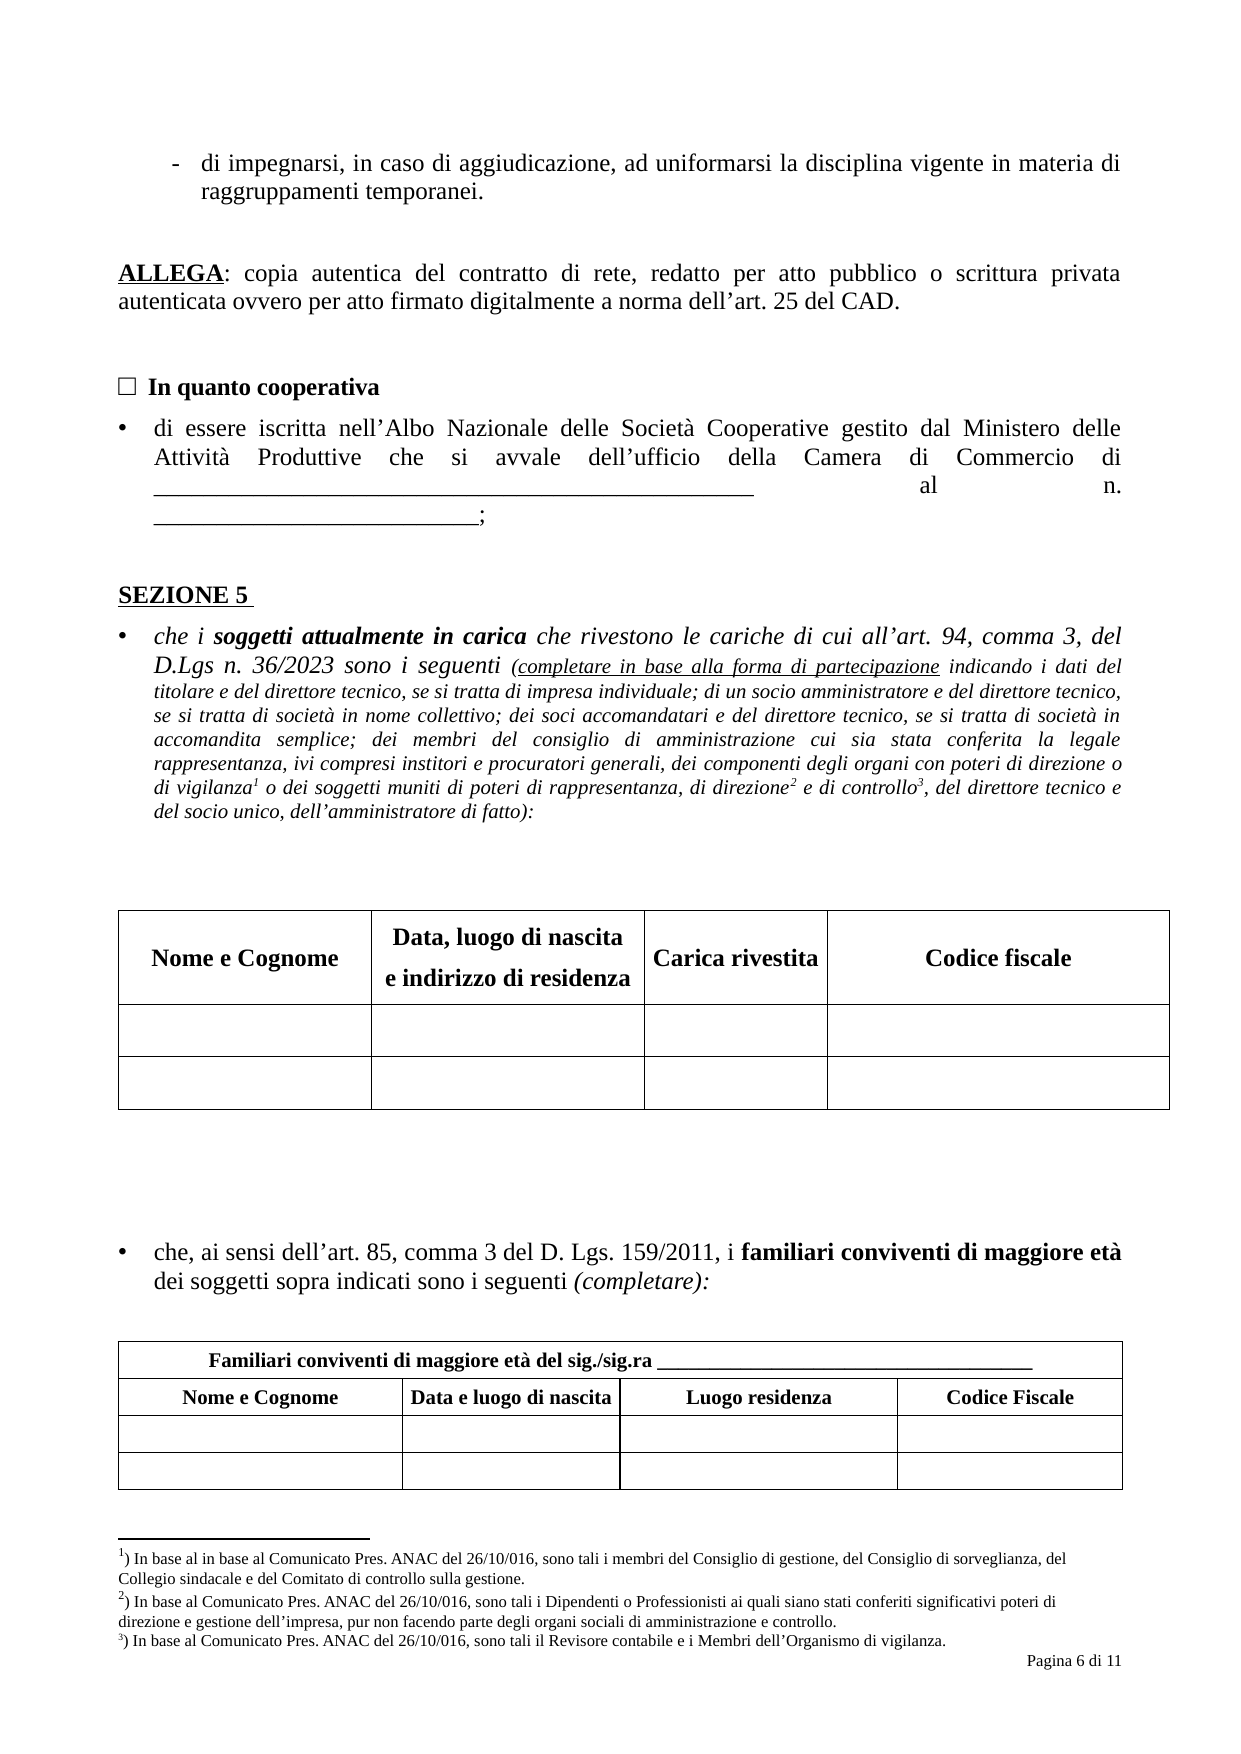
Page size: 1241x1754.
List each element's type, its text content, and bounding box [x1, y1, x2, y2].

table_cell [403, 1453, 619, 1489]
table_header Codice fiscale [828, 911, 1169, 1003]
table_cell [898, 1416, 1122, 1452]
table_cell [372, 1057, 644, 1109]
table_cell [828, 1057, 1169, 1109]
table_header Data, luogo di nascita e indirizzo di residenza [372, 911, 644, 1003]
table_cell Codice Fiscale [898, 1379, 1122, 1415]
list ) In base al Comunicato Pres. ANAC del 26/10/016, sono tali il Revisore contabile e i Membri dell’Organismo di vigilanza. [118, 1631, 1122, 1650]
list di essere iscritta nell’Albo Nazionale delle Società Cooperative gestito dal Ministero delle Attività Produttive che si avvale dell’ufficio della Camera di Commercio di ________________________________________________ al n. __________________________; [118, 413, 1122, 528]
table_cell [645, 1057, 827, 1109]
text SEZIONE 5 [118, 581, 1122, 609]
table_cell [403, 1416, 619, 1452]
table_cell Luogo residenza [621, 1379, 897, 1415]
text □ In quanto cooperativa [118, 368, 1122, 401]
table_cell [621, 1416, 897, 1452]
list che i soggetti attualmente in carica che rivestono le cariche di cui all’art. 94, comma 3, del D.Lgs n. 36/2023 sono i seguenti (completare in base alla forma di partecipazione indicando i dati del titolare e del direttore tecnico, se si tratta di impresa individuale; di un socio amministratore e del direttore tecnico, se si tratta di società in nome collettivo; dei soci accomandatari e del direttore tecnico, se si tratta di società in accomandita semplice; dei membri del consiglio di amministrazione cui sia stata conferita la legale rappresentanza, ivi compresi institori e procuratori generali, dei componenti degli organi con poteri di direzione o di vigilanza o dei soggetti muniti di poteri di rappresentanza, di direzione e di controllo, del direttore tecnico e del socio unico, dell’amministratore di fatto): [118, 621, 1122, 823]
list che, ai sensi dell’art. 85, comma 3 del D. Lgs. 159/2011, i familiari conviventi di maggiore età dei soggetti sopra indicati sono i seguenti (completare): [118, 1237, 1122, 1294]
table_cell [119, 1057, 371, 1109]
table_cell [119, 1453, 402, 1489]
table_cell Nome e Cognome [119, 1379, 402, 1415]
list ) In base al Comunicato Pres. ANAC del 26/10/016, sono tali i Dipendenti o Professionisti ai quali siano stati conferiti significativi poteri di direzione e gestione dell’impresa, pur non facendo parte degli organi sociali di amministrazione e controllo. [118, 1588, 1122, 1631]
table_cell [372, 1005, 644, 1056]
table_cell Data e luogo di nascita [403, 1379, 619, 1415]
text - di impegnarsi, in caso di aggiudicazione, ad uniformarsi la disciplina vigente in materia di raggruppamenti temporanei. [171, 148, 1122, 205]
table_cell [621, 1453, 897, 1489]
table_cell [119, 1416, 402, 1452]
table_header Familiari conviventi di maggiore età del sig./sig.ra ____________________________________ [119, 1342, 1122, 1378]
table_cell [119, 1005, 371, 1056]
table_cell [828, 1005, 1169, 1056]
text ALLEGA: copia autentica del contratto di rete, redatto per atto pubblico o scrittura privata autenticata ovvero per atto firmato digitalmente a norma dell’art. 25 del CAD. [118, 258, 1122, 315]
list ) In base al in base al Comunicato Pres. ANAC del 26/10/016, sono tali i membri del Consiglio di gestione, del Consiglio di sorveglianza, del Collegio sindacale e del Comitato di controllo sulla gestione. [118, 1544, 1122, 1588]
table_header Carica rivestita [645, 911, 827, 1003]
table_cell [898, 1453, 1122, 1489]
table_header Nome e Cognome [119, 911, 371, 1003]
table_cell [645, 1005, 827, 1056]
